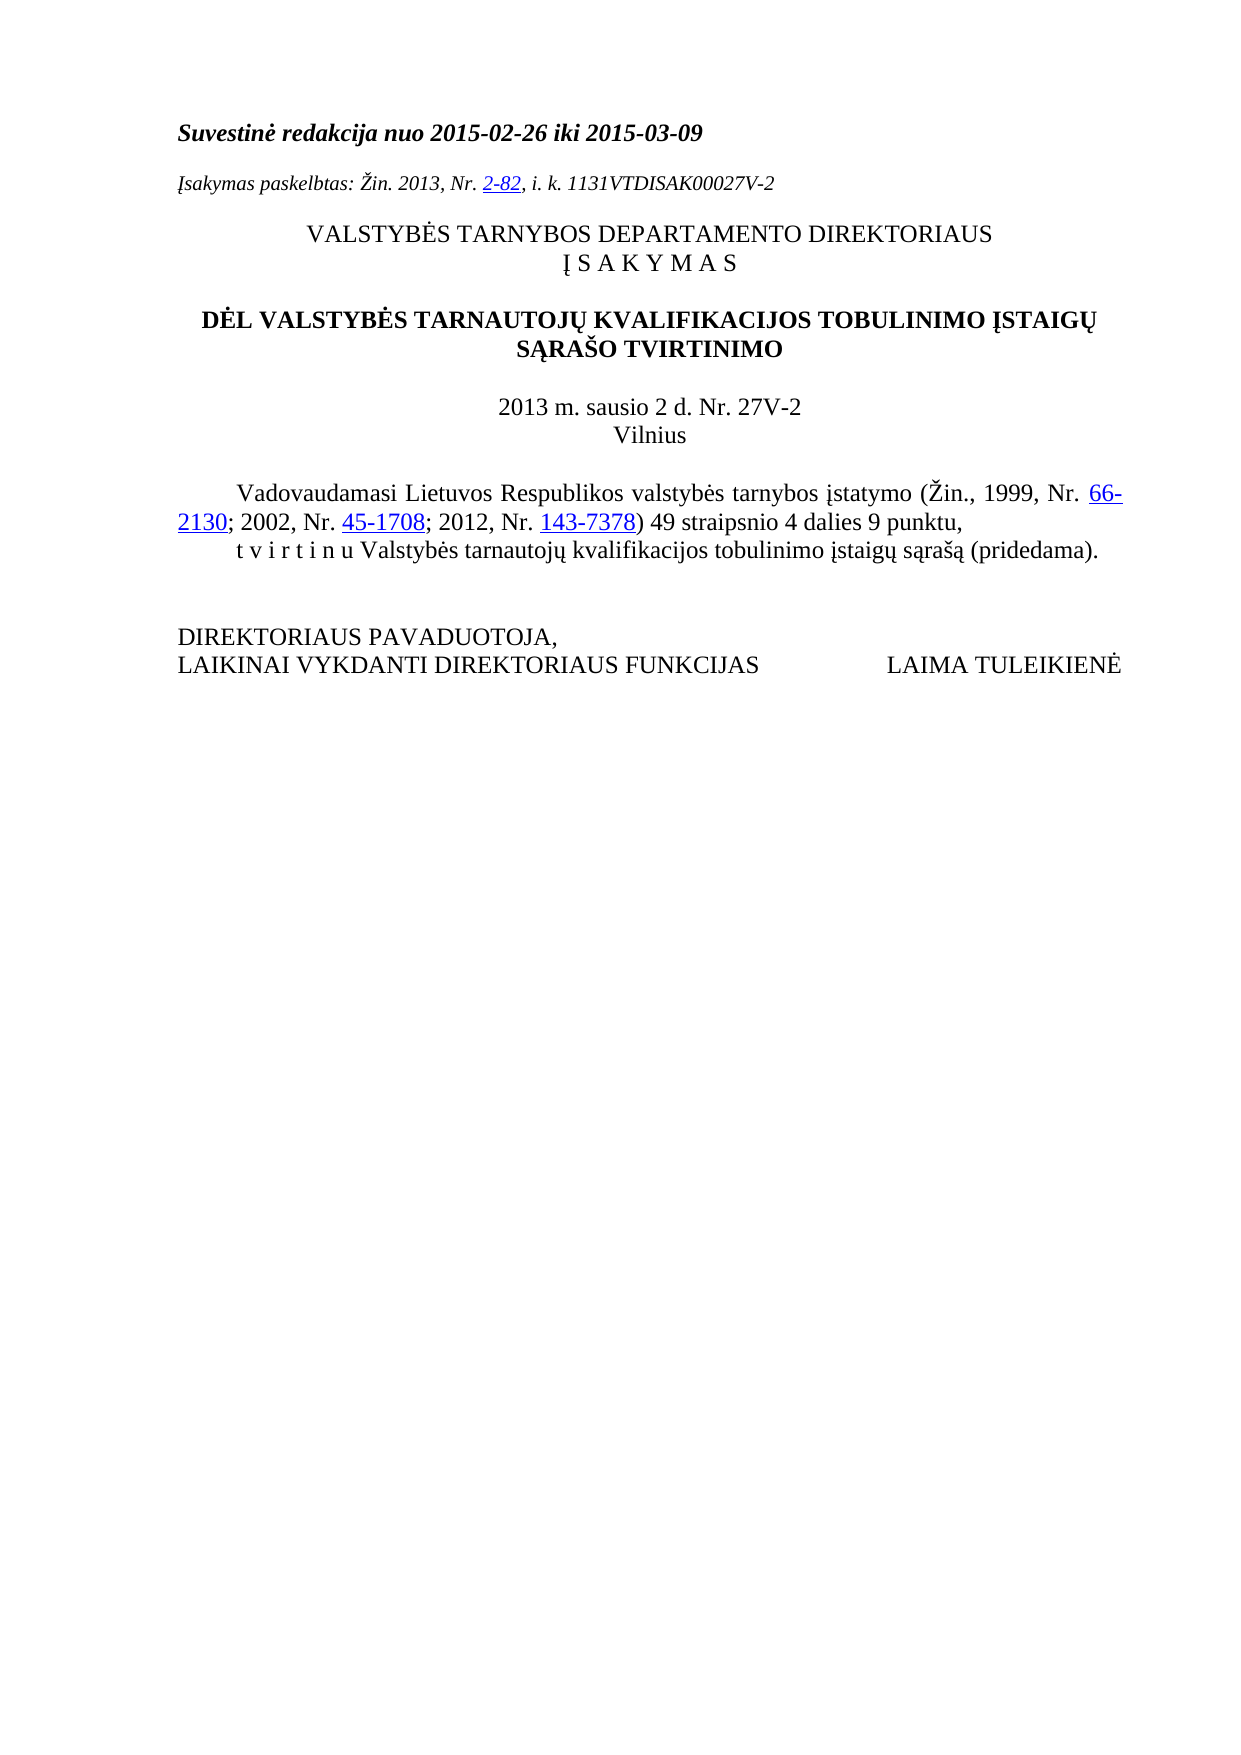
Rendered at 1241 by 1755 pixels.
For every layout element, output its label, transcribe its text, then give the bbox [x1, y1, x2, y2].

text Vilnius [177, 420, 1122, 449]
text Suvestinė redakcija nuo 2015-02-26 iki 2015-03-09 [177, 118, 1122, 147]
text Įsakymas paskelbtas: Žin. 2013, Nr. 2-82, i. k. 1131VTDISAK00027V-2 [177, 171, 1122, 195]
text laikinai vykdanti direktoriaus funkcijas Laima Tuleikienė [177, 650, 1122, 679]
text DĖL VALSTYBĖS TARNAUTOJŲ KVALIFIKACIJOS TOBULINIMO ĮSTAIGŲ SĄRAŠO TVIRTINIMO [177, 305, 1122, 363]
text 2013 m. sausio 2 d. Nr. 27V-2 [177, 392, 1122, 420]
text Vadovaudamasi Lietuvos Respublikos valstybės tarnybos įstatymo (Žin., 1999, Nr. 66-2130; 2002, Nr. 45-1708; 2012, Nr. 143-7378) 49 straipsnio 4 dalies 9 punktu, [177, 478, 1122, 535]
text Direktoriaus pavaduotoja, [177, 622, 1122, 650]
text VALSTYBĖS TARNYBOS DEPARTAMENTO DIREKTORIAUS [177, 219, 1122, 248]
text t v i r t i n u Valstybės tarnautojų kvalifikacijos tobulinimo įstaigų sąrašą (pridedama). [177, 535, 1122, 564]
text Į S A K Y M A S [177, 248, 1122, 277]
